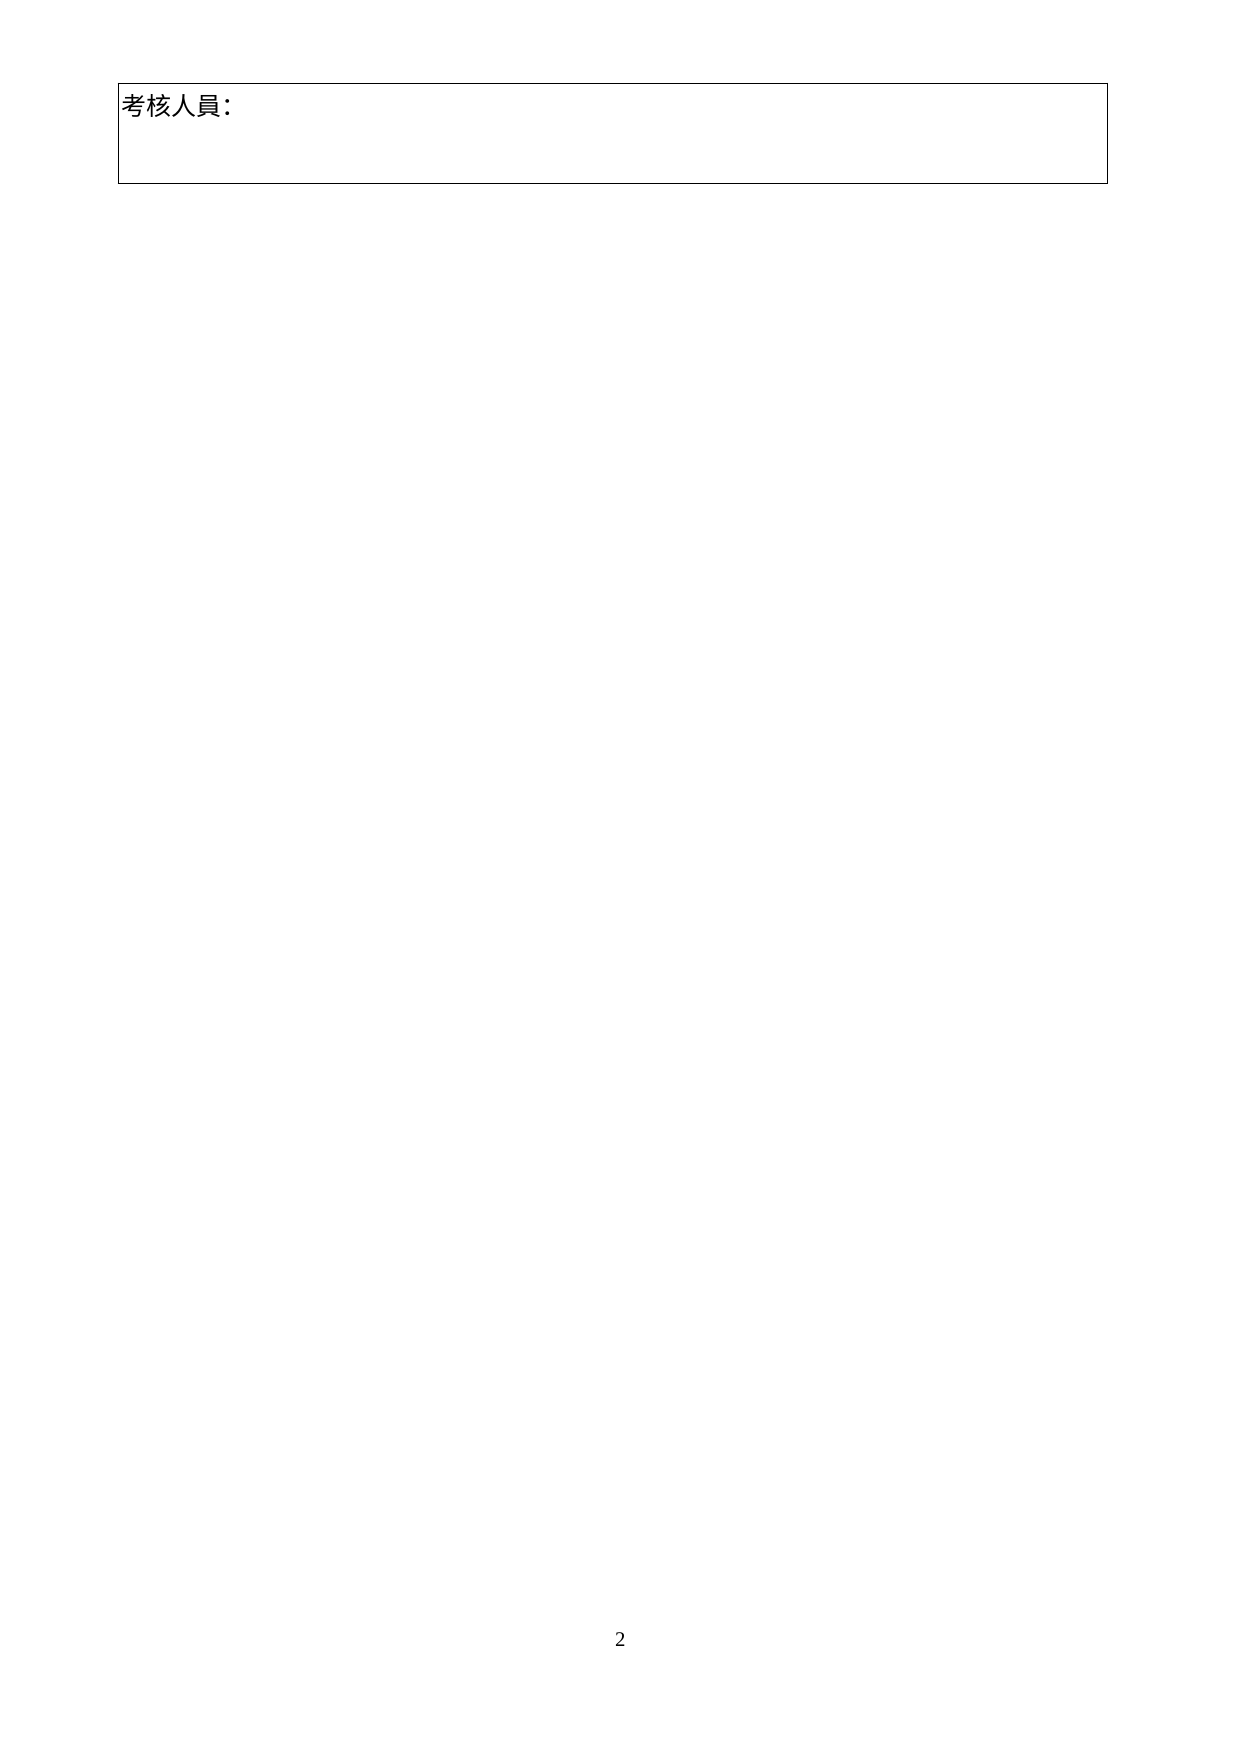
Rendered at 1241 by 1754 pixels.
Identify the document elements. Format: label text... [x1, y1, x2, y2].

table_cell 考核人員： [119, 84, 1107, 183]
